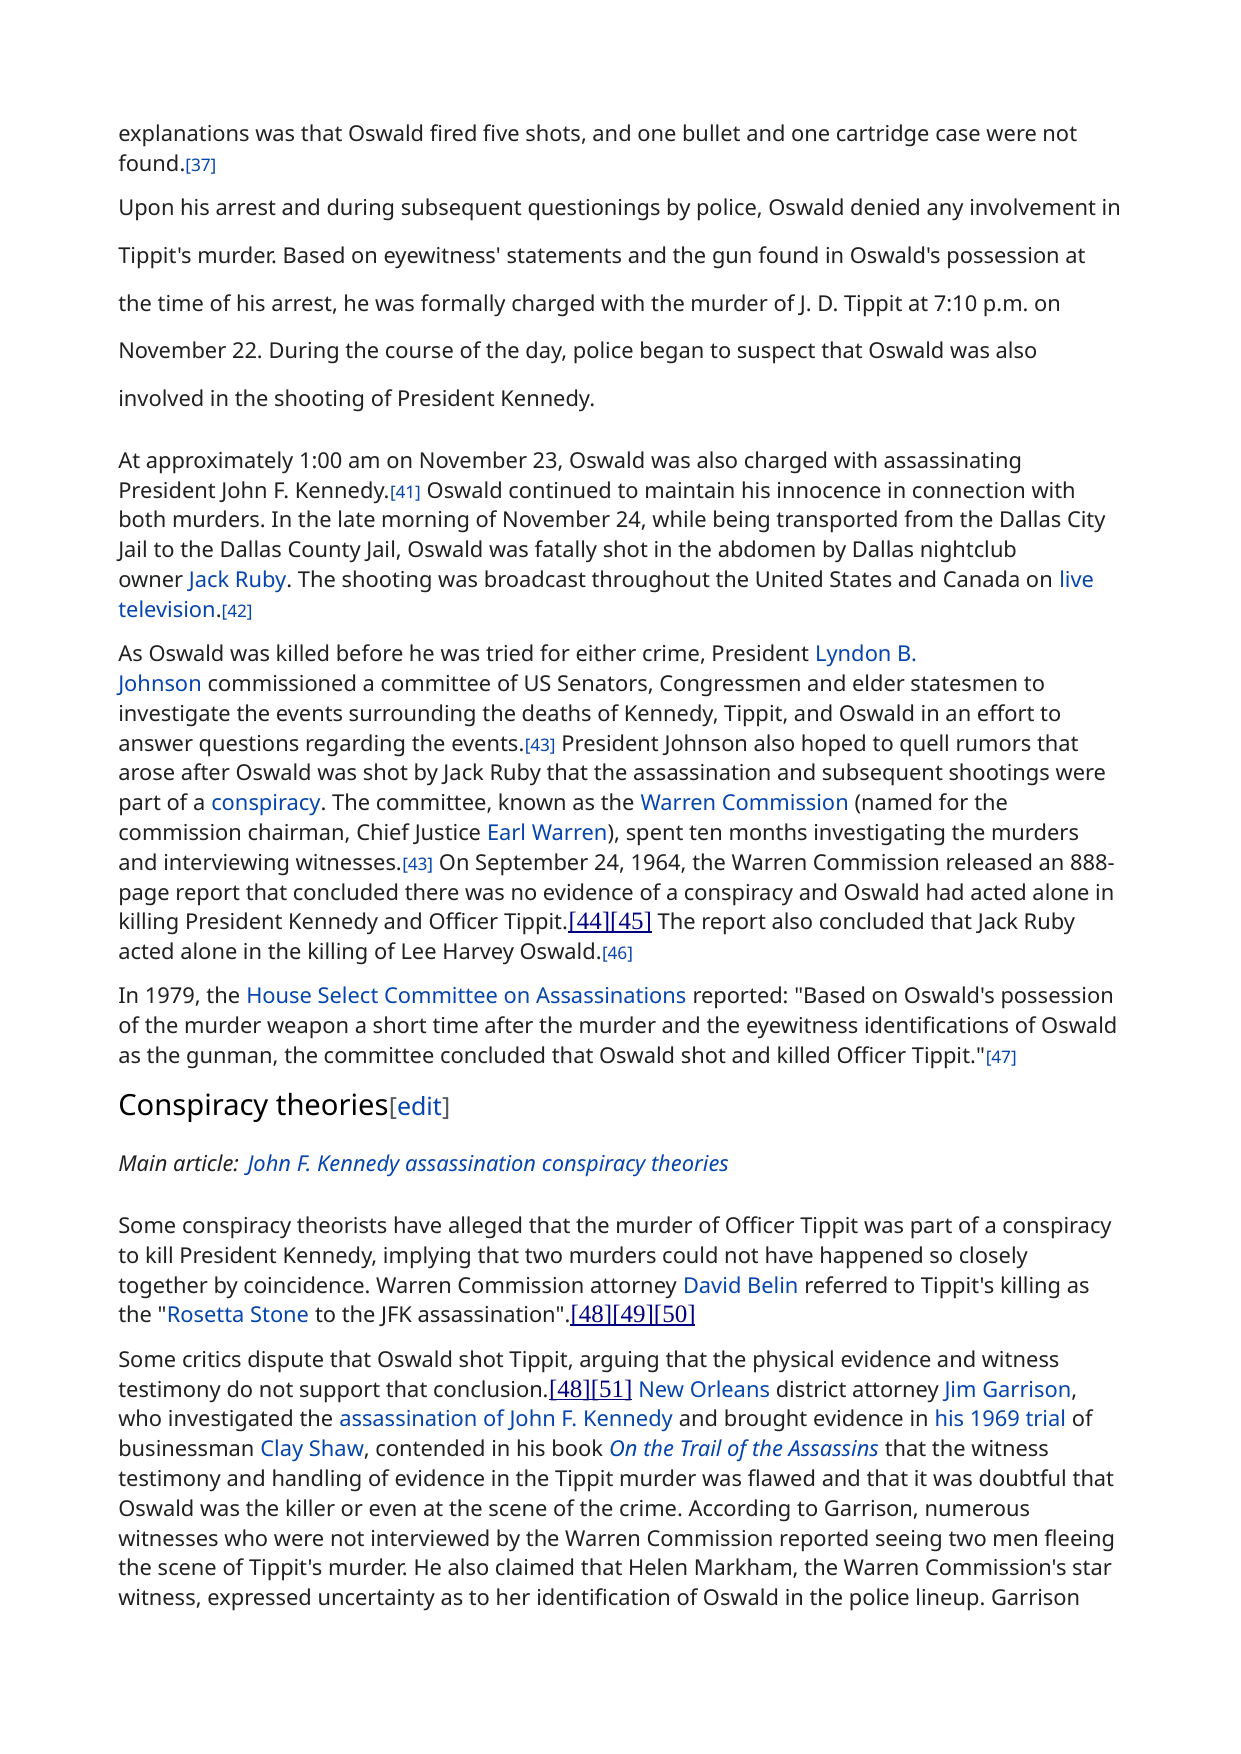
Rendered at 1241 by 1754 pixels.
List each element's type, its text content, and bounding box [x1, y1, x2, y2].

text Some critics dispute that Oswald shot Tippit, arguing that the physical evidence and witness testimony do not support that conclusion.[48][51] New Orleans district attorney Jim Garrison, who investigated the assassination of John F. Kennedy and brought evidence in his 1969 trial of businessman Clay Shaw, contended in his book On the Trail of the Assassins that the witness testimony and handling of evidence in the Tippit murder was flawed and that it was doubtful that Oswald was the killer or even at the scene of the crime. According to Garrison, numerous witnesses who were not interviewed by the Warren Commission reported seeing two men fleeing the scene of Tippit's murder. He also claimed that Helen Markham, the Warren Commission's star witness, expressed uncertainty as to her identification of Oswald in the police lineup. Garrison [118, 1344, 1122, 1612]
text explanations was that Oswald fired five shots, and one bullet and one cartridge case were not found.[37] [118, 118, 1122, 178]
text At approximately 1:00 am on November 23, Oswald was also charged with assassinating President John F. Kennedy.[41] Oswald continued to maintain his innocence in connection with both murders. In the late morning of November 24, while being transported from the Dallas City Jail to the Dallas County Jail, Oswald was fatally shot in the abdomen by Dallas nightclub owner Jack Ruby. The shooting was broadcast throughout the United States and Canada on live television.[42] [118, 445, 1122, 624]
subtitle Conspiracy theories[edit] [118, 1084, 1122, 1124]
text Main article: John F. Kennedy assassination conspiracy theories [118, 1148, 1122, 1178]
text Upon his arrest and during subsequent questionings by police, Oswald denied any involvement in Tippit's murder. Based on eyewitness' statements and the gun found in Oswald's possession at the time of his arrest, he was formally charged with the murder of J. D. Tippit at 7:10 p.m. on November 22. During the course of the day, police began to suspect that Oswald was also involved in the shooting of President Kennedy. [118, 192, 1122, 412]
text In 1979, the House Select Committee on Assassinations reported: "Based on Oswald's possession of the murder weapon a short time after the murder and the eyewitness identifications of Oswald as the gunman, the committee concluded that Oswald shot and killed Officer Tippit."[47] [118, 981, 1122, 1070]
text Some conspiracy theorists have alleged that the murder of Officer Tippit was part of a conspiracy to kill President Kennedy, implying that two murders could not have happened so closely together by coincidence. Warren Commission attorney David Belin referred to Tippit's killing as the "Rosetta Stone to the JFK assassination".[48][49][50] [118, 1210, 1122, 1329]
text As Oswald was killed before he was tried for either crime, President Lyndon B. Johnson commissioned a committee of US Senators, Congressmen and elder statesmen to investigate the events surrounding the deaths of Kennedy, Tippit, and Oswald in an effort to answer questions regarding the events.[43] President Johnson also hoped to quell rumors that arose after Oswald was shot by Jack Ruby that the assassination and subsequent shootings were part of a conspiracy. The committee, known as the Warren Commission (named for the commission chairman, Chief Justice Earl Warren), spent ten months investigating the murders and interviewing witnesses.[43] On September 24, 1964, the Warren Commission released an 888-page report that concluded there was no evidence of a conspiracy and Oswald had acted alone in killing President Kennedy and Officer Tippit.[44][45] The report also concluded that Jack Ruby acted alone in the killing of Lee Harvey Oswald.[46] [118, 638, 1122, 966]
